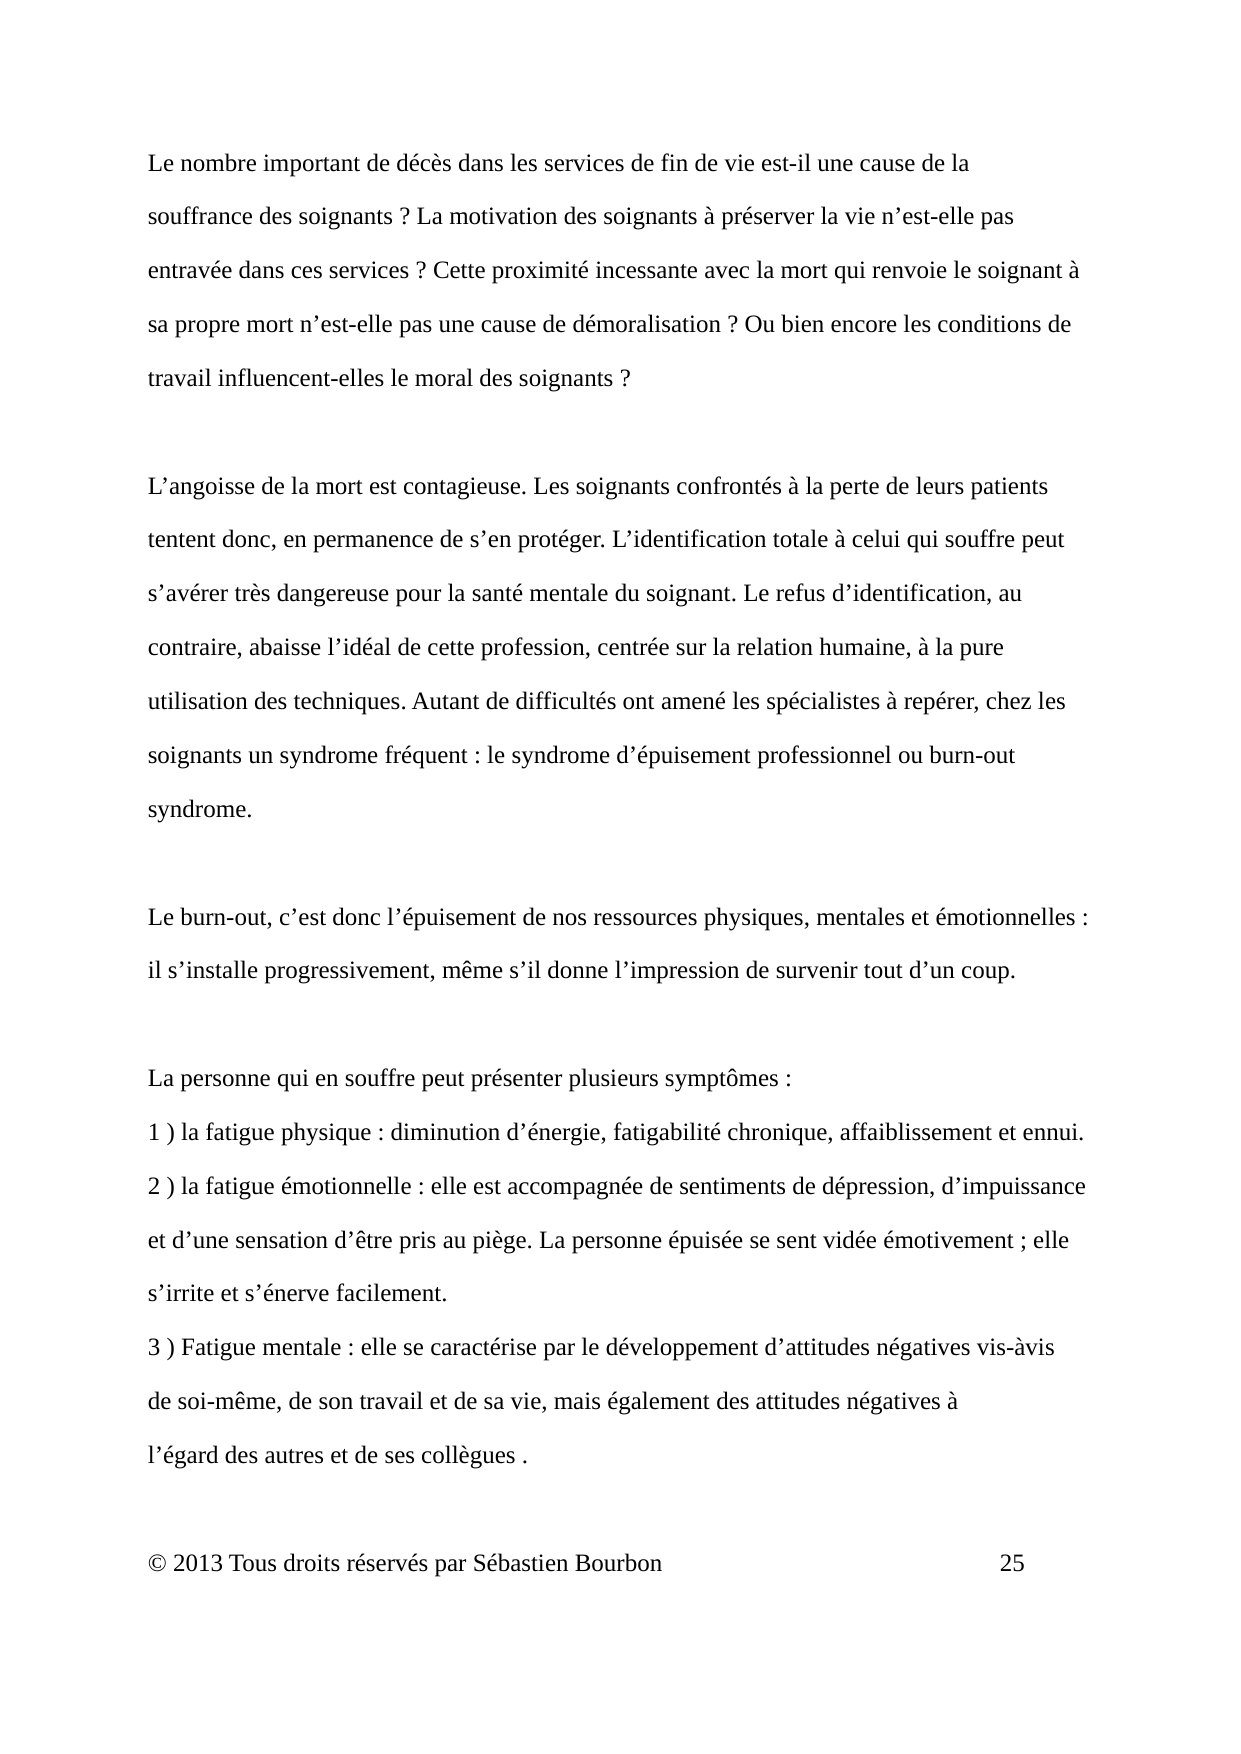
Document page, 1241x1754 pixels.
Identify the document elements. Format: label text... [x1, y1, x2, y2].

text il s’installe progressivement, même s’il donne l’impression de survenir tout d’un coup. [148, 955, 1093, 984]
text 2 ) la fatigue émotionnelle : elle est accompagnée de sentiments de dépression, d’impuissance [148, 1171, 1093, 1199]
text tentent donc, en permanence de s’en protéger. L’identification totale à celui qui souffre peut [148, 524, 1093, 553]
text s’avérer très dangereuse pour la santé mentale du soignant. Le refus d’identification, au [148, 578, 1093, 607]
text souffrance des soignants ? La motivation des soignants à préserver la vie n’est-elle pas [148, 201, 1093, 230]
text s’irrite et s’énerve facilement. [148, 1278, 1093, 1307]
text entravée dans ces services ? Cette proximité incessante avec la mort qui renvoie le soignant à [148, 255, 1093, 284]
text 1 ) la fatigue physique : diminution d’énergie, fatigabilité chronique, affaiblissement et ennui. [148, 1117, 1093, 1146]
text syndrome. [148, 794, 1093, 823]
text soignants un syndrome fréquent : le syndrome d’épuisement professionnel ou burn-out [148, 740, 1093, 769]
text utilisation des techniques. Autant de difficultés ont amené les spécialistes à repérer, chez les [148, 686, 1093, 715]
text © 2013 Tous droits réservés par Sébastien Bourbon 25 [148, 1548, 1093, 1577]
text Le nombre important de décès dans les services de fin de vie est-il une cause de la [148, 148, 1093, 176]
text La personne qui en souffre peut présenter plusieurs symptômes : [148, 1063, 1093, 1092]
text de soi-même, de son travail et de sa vie, mais également des attitudes négatives à [148, 1386, 1093, 1415]
text 3 ) Fatigue mentale : elle se caractérise par le développement d’attitudes négatives vis-àvis [148, 1332, 1093, 1361]
text L’angoisse de la mort est contagieuse. Les soignants confrontés à la perte de leurs patients [148, 471, 1093, 499]
text l’égard des autres et de ses collègues . [148, 1440, 1093, 1469]
text contraire, abaisse l’idéal de cette profession, centrée sur la relation humaine, à la pure [148, 632, 1093, 661]
text Le burn-out, c’est donc l’épuisement de nos ressources physiques, mentales et émotionnelles : [148, 902, 1093, 930]
text et d’une sensation d’être pris au piège. La personne épuisée se sent vidée émotivement ; elle [148, 1225, 1093, 1253]
text travail influencent-elles le moral des soignants ? [148, 363, 1093, 392]
text sa propre mort n’est-elle pas une cause de démoralisation ? Ou bien encore les conditions de [148, 309, 1093, 338]
